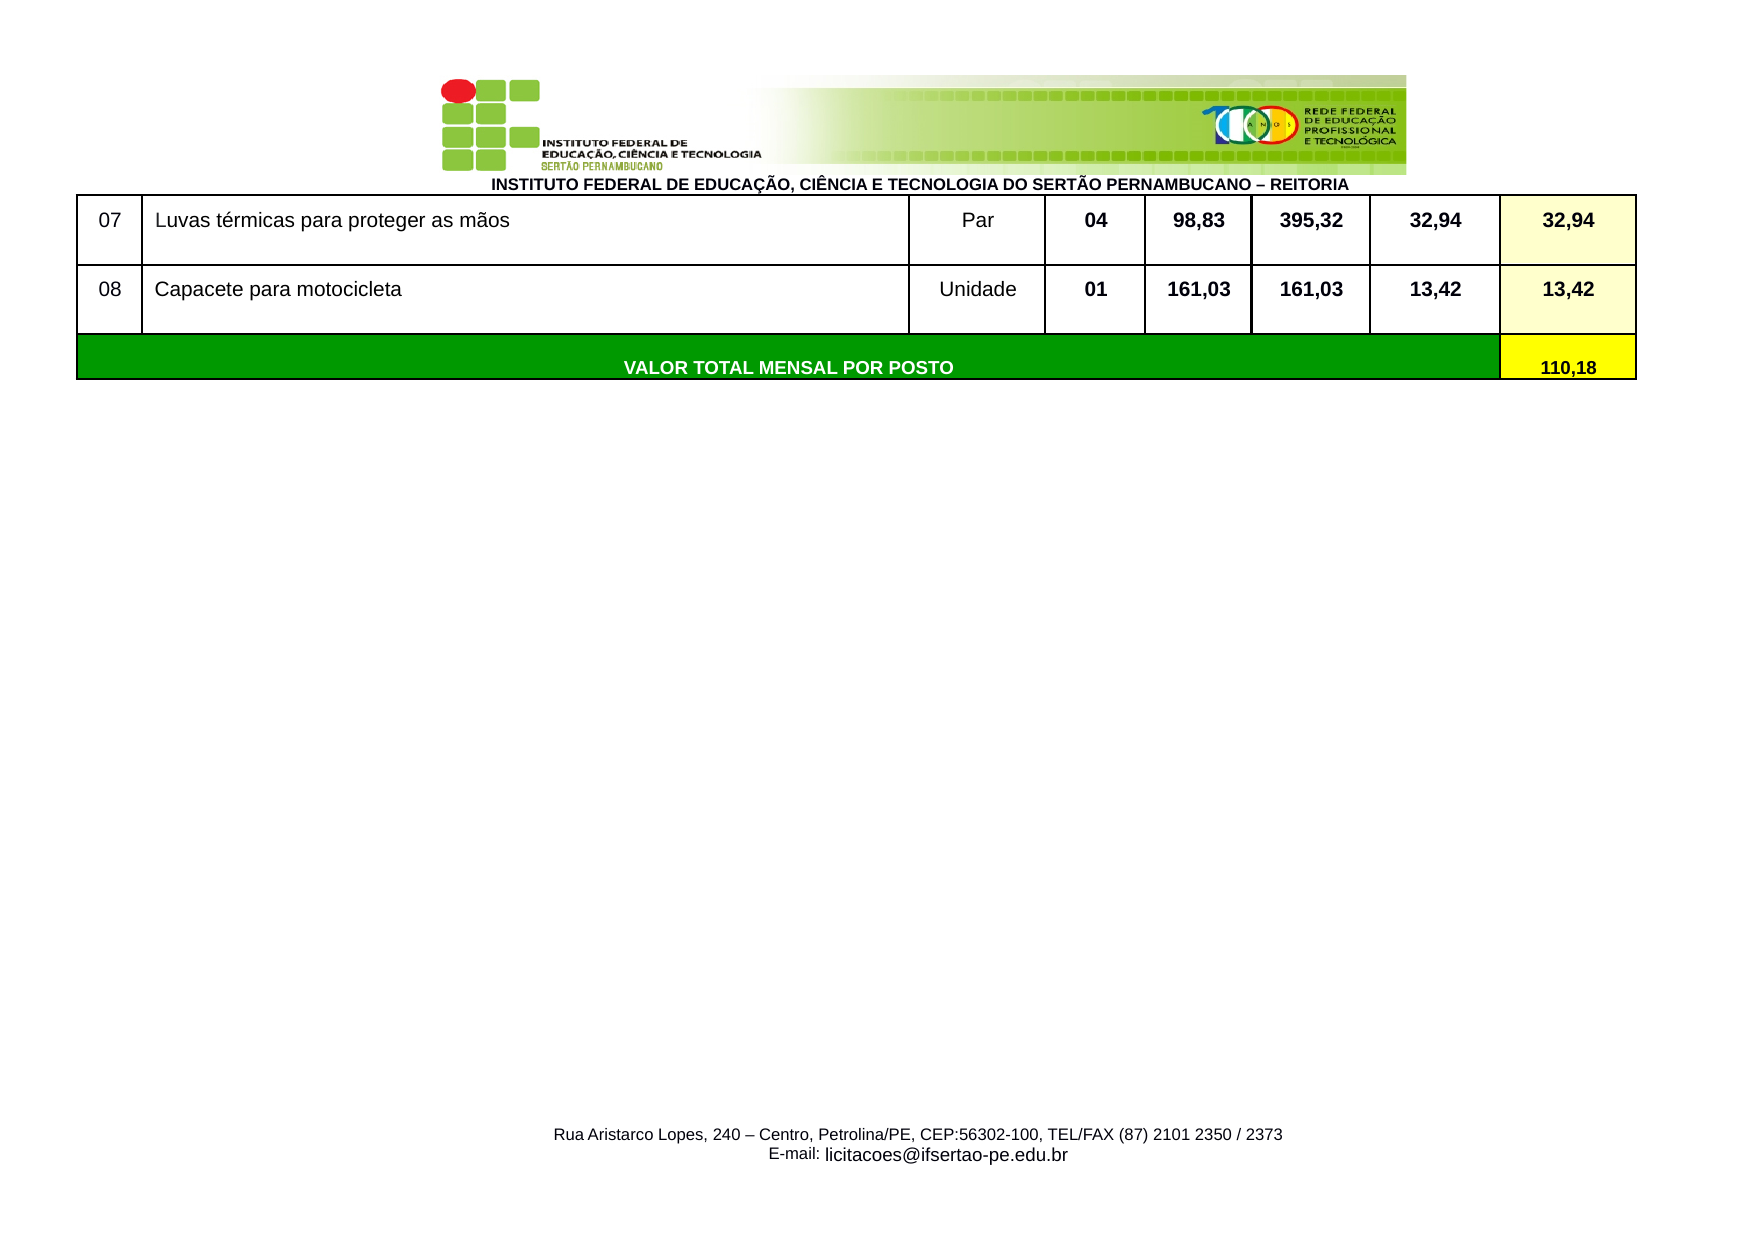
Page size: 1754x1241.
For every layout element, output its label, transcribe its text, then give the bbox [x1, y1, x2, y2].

table_cell Luvas térmicas para proteger as mãos [143, 196, 908, 263]
table_cell 98,83 [1146, 196, 1250, 263]
table_cell 32,94 [1371, 196, 1499, 263]
table_cell 13,42 [1501, 266, 1635, 333]
table_cell 01 [1046, 266, 1144, 333]
table_cell 161,03 [1253, 266, 1369, 333]
table_cell Capacete para motocicleta [143, 266, 908, 333]
table_cell Unidade [910, 266, 1044, 333]
picture [430, 75, 1407, 175]
table_cell 13,42 [1371, 266, 1499, 333]
table_cell 161,03 [1146, 266, 1250, 333]
table_cell 04 [1046, 196, 1144, 263]
table_cell 07 [78, 196, 141, 263]
table_cell 08 [78, 266, 141, 333]
table_cell 395,32 [1253, 196, 1369, 263]
table_cell 110,18 [1501, 335, 1635, 378]
table_cell VALOR TOTAL MENSAL POR POSTO [78, 335, 1499, 378]
table_cell 32,94 [1501, 196, 1635, 263]
table_cell Par [910, 196, 1044, 263]
